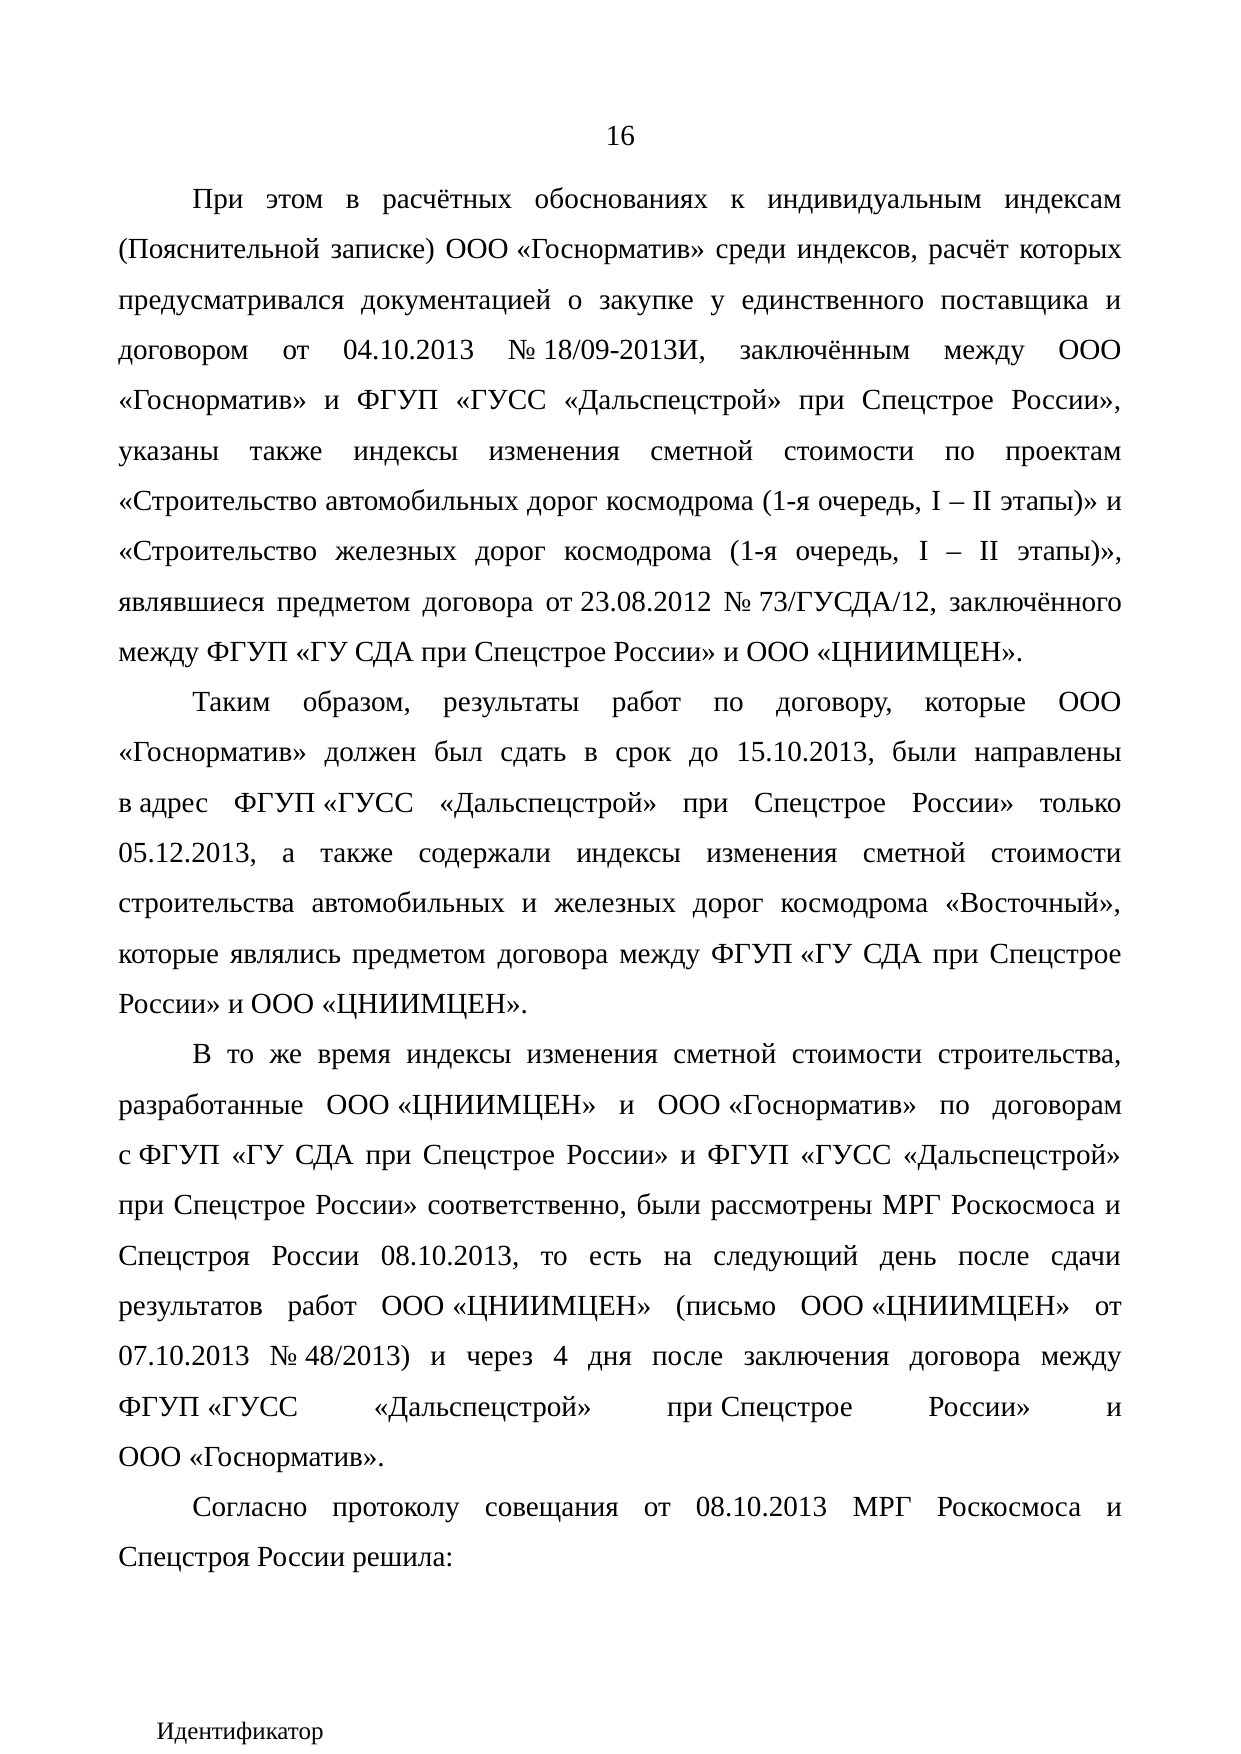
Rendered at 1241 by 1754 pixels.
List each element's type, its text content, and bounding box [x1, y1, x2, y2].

text Согласно протоколу совещания от 08.10.2013 МРГ Роскосмоса и Спецстроя России решила: [118, 1489, 1122, 1573]
text При этом в расчётных обоснованиях к индивидуальным индексам (Пояснительной записке) ООО «Госнорматив» среди индексов, расчёт которых предусматривался документацией о закупке у единственного поставщика и договором от 04.10.2013 № 18/09-2013И, заключённым между ООО «Госнорматив» и ФГУП «ГУСС «Дальспецстрой» при Спецстрое России», указаны также индексы изменения сметной стоимости по проектам «Строительство автомобильных дорог космодрома (1-я очередь, I – II этапы)» и «Строительство железных дорог космодрома (1-я очередь, I – II этапы)», являвшиеся предметом договора от 23.08.2012 № 73/ГУСДА/12, заключённого между ФГУП «ГУ СДА при Спецстрое России» и ООО «ЦНИИМЦЕН». [118, 181, 1122, 667]
text Таким образом, результаты работ по договору, которые ООО «Госнорматив» должен был сдать в срок до 15.10.2013, были направлены в адрес ФГУП «ГУСС «Дальспецстрой» при Спецстрое России» только 05.12.2013, а также содержали индексы изменения сметной стоимости строительства автомобильных и железных дорог космодрома «Восточный», которые являлись предметом договора между ФГУП «ГУ СДА при Спецстрое России» и ООО «ЦНИИМЦЕН». [118, 684, 1122, 1020]
text В то же время индексы изменения сметной стоимости строительства, разработанные ООО «ЦНИИМЦЕН» и ООО «Госнорматив» по договорам с ФГУП «ГУ СДА при Спецстрое России» и ФГУП «ГУСС «Дальспецстрой» при Спецстрое России» соответственно, были рассмотрены МРГ Роскосмоса и Спецстроя России 08.10.2013, то есть на следующий день после сдачи результатов работ ООО «ЦНИИМЦЕН» (письмо ООО «ЦНИИМЦЕН» от 07.10.2013 № 48/2013) и через 4 дня после заключения договора между ФГУП «ГУСС «Дальспецстрой» при Спецстрое России» и ООО «Госнорматив». [118, 1036, 1122, 1472]
